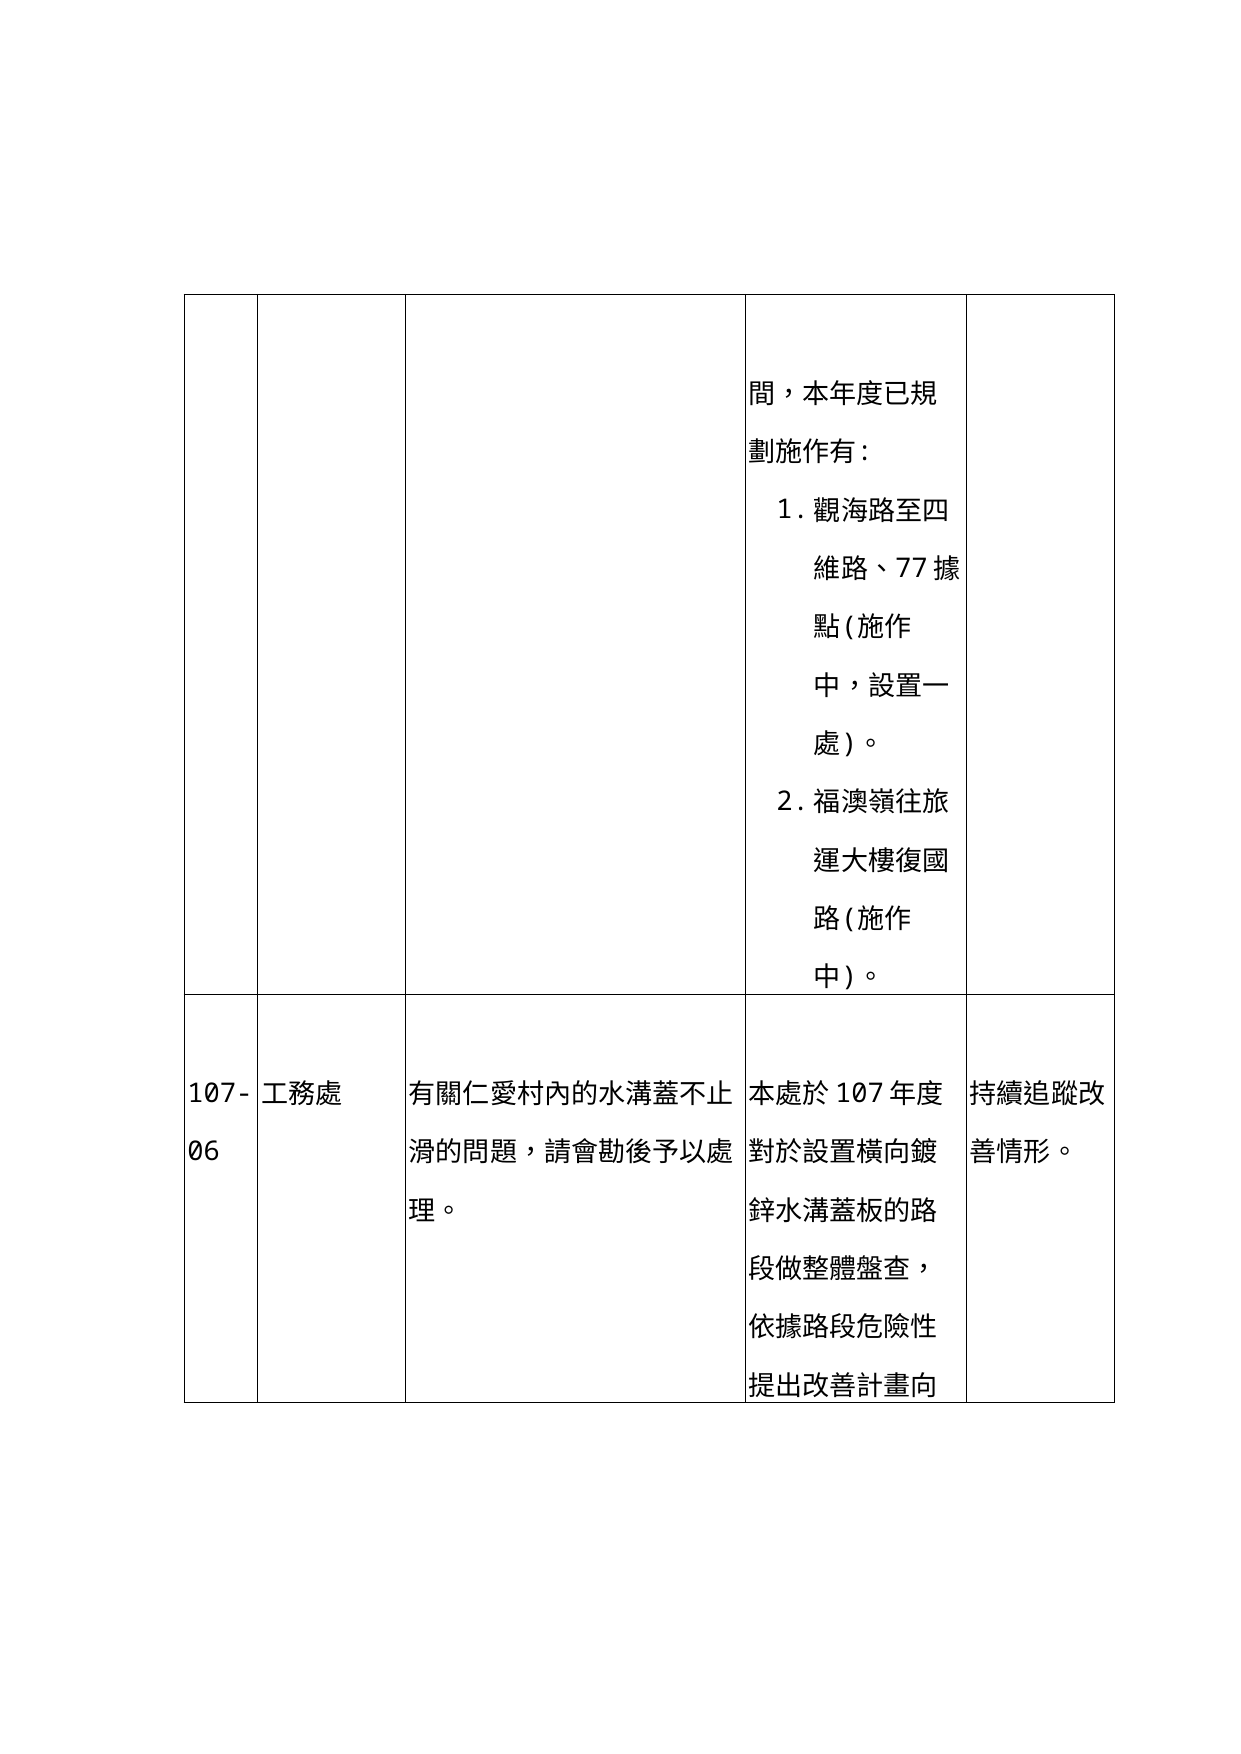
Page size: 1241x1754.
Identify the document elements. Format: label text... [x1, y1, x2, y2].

table_cell [258, 295, 405, 994]
table_cell [406, 295, 745, 994]
table_cell 間，本年度已規劃施作有: 觀海路至四維路、77據點(施作中，設置一處)。 福澳嶺往旅運大樓復國路(施作中)。 [746, 295, 966, 994]
table_cell 107-06 [185, 995, 257, 1402]
table_cell [967, 295, 1114, 994]
table_cell 持續追蹤改善情形。 [967, 995, 1114, 1402]
table_cell [185, 295, 257, 994]
table_cell 本處於107年度對於設置橫向鍍鋅水溝蓋板的路段做整體盤查，依據路段危險性提出改善計畫向 [746, 995, 966, 1402]
table_cell 有關仁愛村內的水溝蓋不止滑的問題，請會勘後予以處理。 [406, 995, 745, 1402]
table_cell 工務處 [258, 995, 405, 1402]
